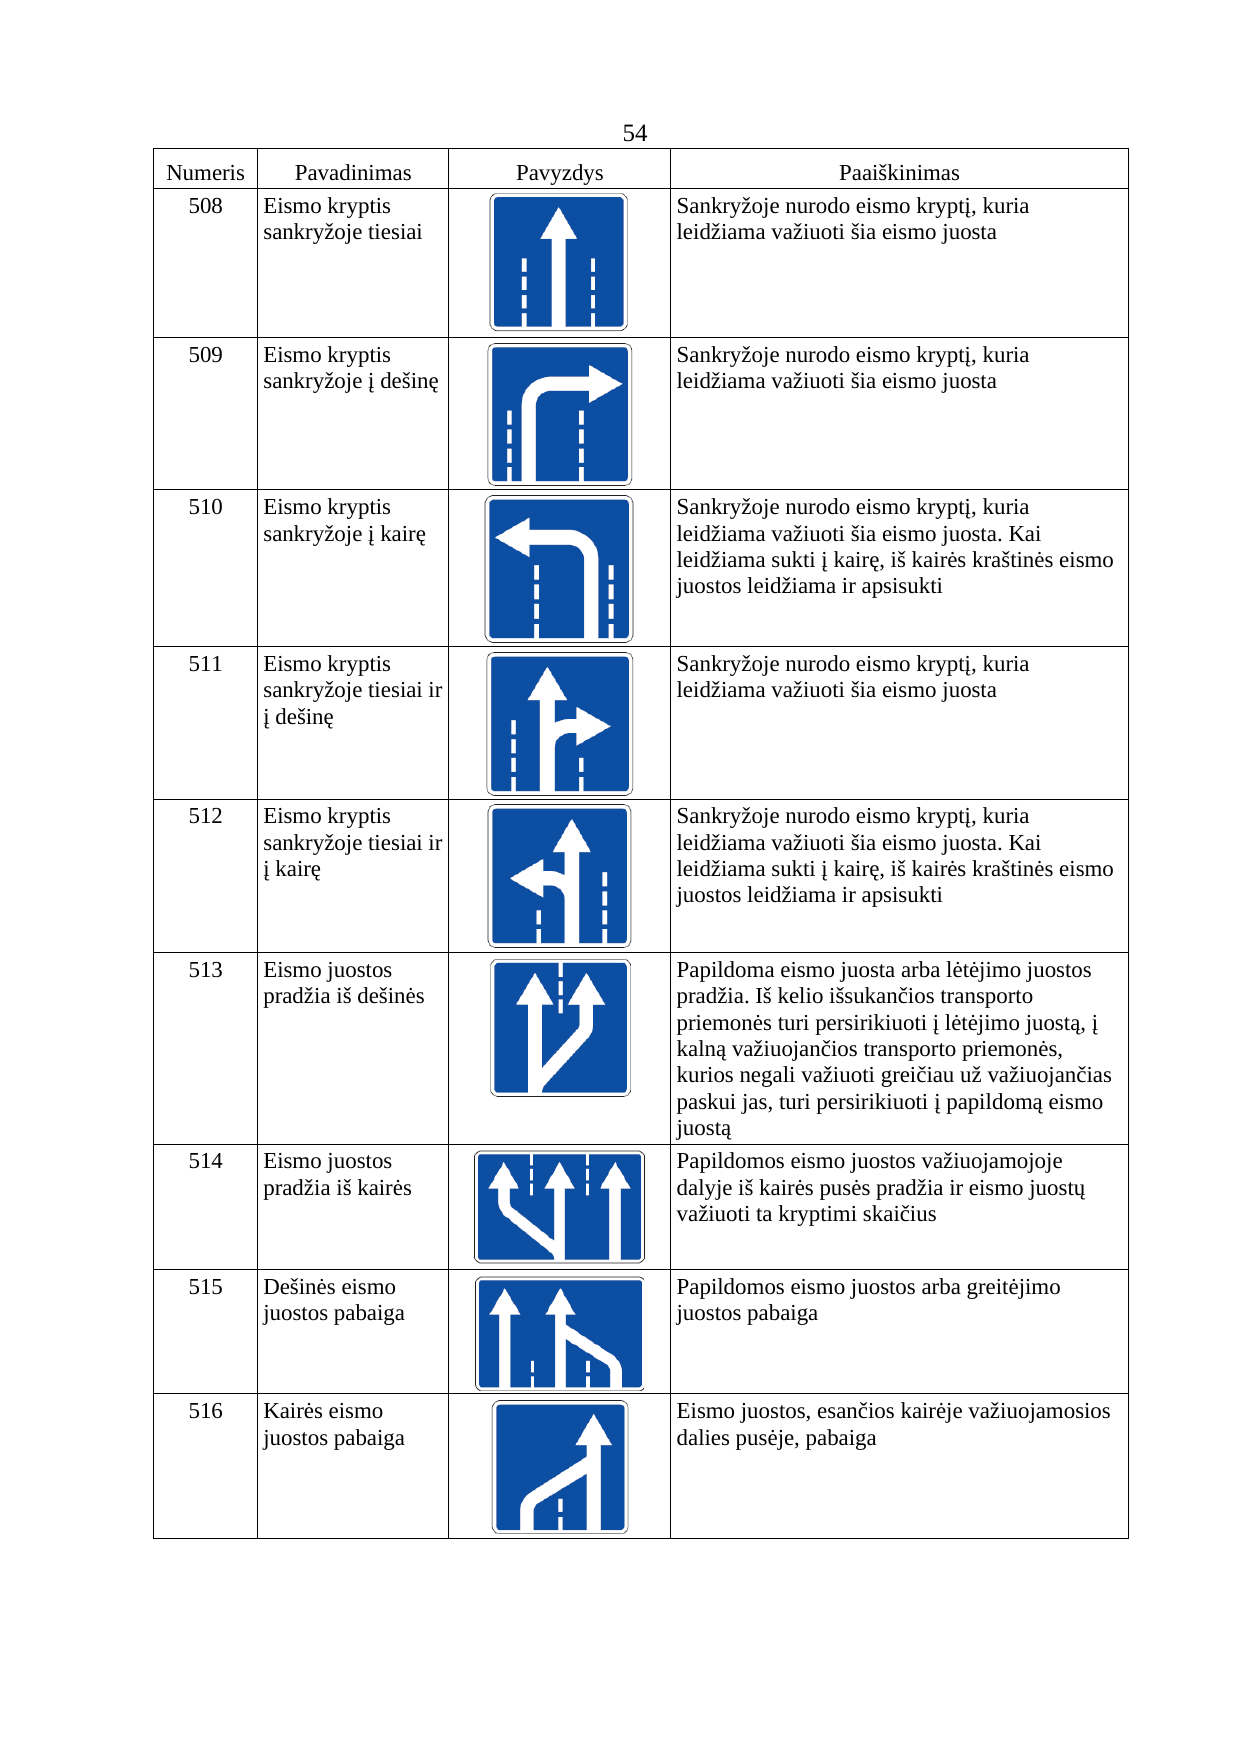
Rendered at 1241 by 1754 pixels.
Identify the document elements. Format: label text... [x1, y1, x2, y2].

table_cell 510 [154, 490, 257, 646]
table_cell Papildomos eismo juostos arba greitėjimo juostos pabaiga [671, 1270, 1128, 1393]
table_cell [449, 953, 670, 1143]
table_cell [449, 189, 670, 337]
table_cell Sankryžoje nurodo eismo kryptį, kuria leidžiama važiuoti šia eismo juosta [671, 189, 1128, 337]
table_header Numeris [154, 149, 257, 188]
table_cell 509 [154, 338, 257, 489]
table_cell Dešinės eismo juostos pabaiga [258, 1270, 448, 1393]
table_cell Kairės eismo juostos pabaiga [258, 1394, 448, 1538]
table_cell [449, 800, 670, 952]
table_cell 511 [154, 647, 257, 798]
table_cell [449, 647, 670, 798]
table_cell Eismo kryptis sankryžoje tiesiai [258, 189, 448, 337]
table_cell 512 [154, 800, 257, 952]
table_cell [449, 490, 670, 646]
table_cell 508 [154, 189, 257, 337]
table_cell [449, 1394, 670, 1538]
table_cell [449, 1145, 670, 1269]
table_cell 513 [154, 953, 257, 1143]
table_cell Sankryžoje nurodo eismo kryptį, kuria leidžiama važiuoti šia eismo juosta [671, 647, 1128, 798]
table_cell [449, 1270, 670, 1393]
table_cell [449, 338, 670, 489]
table_cell Eismo kryptis sankryžoje į kairę [258, 490, 448, 646]
table_cell 516 [154, 1394, 257, 1538]
table_cell Sankryžoje nurodo eismo kryptį, kuria leidžiama važiuoti šia eismo juosta. Kai leidžiama sukti į kairę, iš kairės kraštinės eismo juostos leidžiama ir apsisukti [671, 490, 1128, 646]
table_cell Papildomos eismo juostos važiuojamojoje dalyje iš kairės pusės pradžia ir eismo juostų važiuoti ta kryptimi skaičius [671, 1145, 1128, 1269]
table_cell Eismo juostos pradžia iš kairės [258, 1145, 448, 1269]
table_cell Eismo juostos pradžia iš dešinės [258, 953, 448, 1143]
table_cell 515 [154, 1270, 257, 1393]
table_cell Eismo kryptis sankryžoje tiesiai ir į kairę [258, 800, 448, 952]
table_cell Papildoma eismo juosta arba lėtėjimo juostos pradžia. Iš kelio išsukančios transporto priemonės turi persirikiuoti į lėtėjimo juostą, į kalną važiuojančios transporto priemonės, kurios negali važiuoti greičiau už važiuojančias paskui jas, turi persirikiuoti į papildomą eismo juostą [671, 953, 1128, 1143]
table_cell Eismo kryptis sankryžoje tiesiai ir į dešinę [258, 647, 448, 798]
table_cell Sankryžoje nurodo eismo kryptį, kuria leidžiama važiuoti šia eismo juosta [671, 338, 1128, 489]
table_header Pavadinimas [258, 149, 448, 188]
table_cell Eismo kryptis sankryžoje į dešinę [258, 338, 448, 489]
table_cell Sankryžoje nurodo eismo kryptį, kuria leidžiama važiuoti šia eismo juosta. Kai leidžiama sukti į kairę, iš kairės kraštinės eismo juostos leidžiama ir apsisukti [671, 800, 1128, 952]
table_header Pavyzdys [449, 149, 670, 188]
table_cell Eismo juostos, esančios kairėje važiuojamosios dalies pusėje, pabaiga [671, 1394, 1128, 1538]
table_cell 514 [154, 1145, 257, 1269]
table_header Paaiškinimas [671, 149, 1128, 188]
